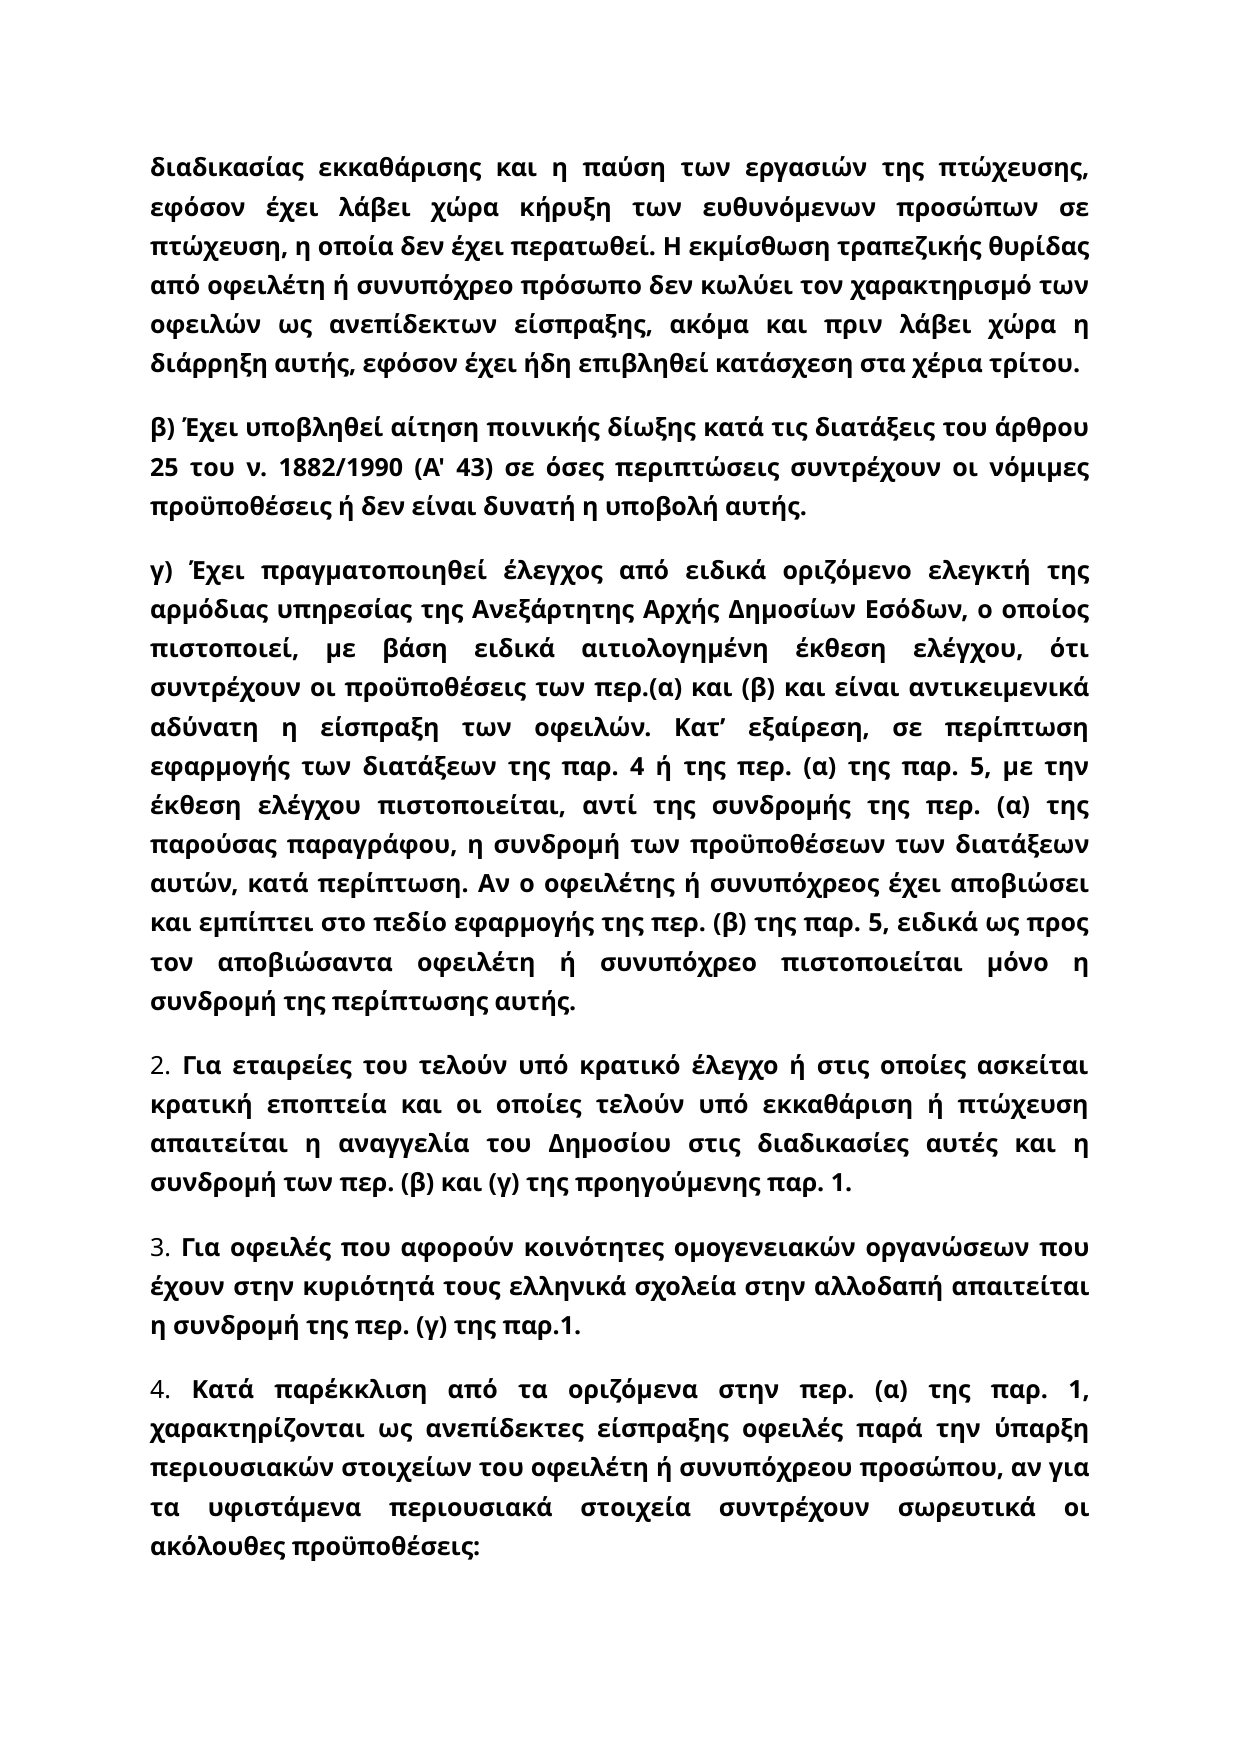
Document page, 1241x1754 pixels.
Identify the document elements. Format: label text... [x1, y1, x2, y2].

text β) Έχει υποβληθεί αίτηση ποινικής δίωξης κατά τις διατάξεις του άρθρου 25 του ν. 1882/1990 (Α' 43) σε όσες περιπτώσεις συντρέχουν οι νόμιμες προϋποθέσεις ή δεν είναι δυνατή η υποβολή αυτής. [150, 410, 1090, 522]
text 4. Κατά παρέκκλιση από τα οριζόμενα στην περ. (α) της παρ. 1, χαρακτηρίζονται ως ανεπίδεκτες είσπραξης οφειλές παρά την ύπαρξη περιουσιακών στοιχείων του οφειλέτη ή συνυπόχρεου προσώπου, αν για τα υφιστάμενα περιουσιακά στοιχεία συντρέχουν σωρευτικά οι ακόλουθες προϋποθέσεις: [150, 1372, 1090, 1562]
text γ) Έχει πραγματοποιηθεί έλεγχος από ειδικά οριζόμενο ελεγκτή της αρμόδιας υπηρεσίας της Ανεξάρτητης Αρχής Δημοσίων Εσόδων, ο οποίος πιστοποιεί, με βάση ειδικά αιτιολογημένη έκθεση ελέγχου, ότι συντρέχουν οι προϋποθέσεις των περ.(α) και (β) και είναι αντικειμενικά αδύνατη η είσπραξη των οφειλών. Κατ’ εξαίρεση, σε περίπτωση εφαρμογής των διατάξεων της παρ. 4 ή της περ. (α) της παρ. 5, με την έκθεση ελέγχου πιστοποιείται, αντί της συνδρομής της περ. (α) της παρούσας παραγράφου, η συνδρομή των προϋποθέσεων των διατάξεων αυτών, κατά περίπτωση. Αν ο οφειλέτης ή συνυπόχρεος έχει αποβιώσει και εμπίπτει στο πεδίο εφαρμογής της περ. (β) της παρ. 5, ειδικά ως προς τον αποβιώσαντα οφειλέτη ή συνυπόχρεο πιστοποιείται μόνο η συνδρομή της περίπτωσης αυτής. [150, 552, 1090, 1017]
text 2. Για εταιρείες του τελούν υπό κρατικό έλεγχο ή στις οποίες ασκείται κρατική εποπτεία και οι οποίες τελούν υπό εκκαθάριση ή πτώχευση απαιτείται η αναγγελία του Δημοσίου στις διαδικασίες αυτές και η συνδρομή των περ. (β) και (γ) της προηγούμενης παρ. 1. [150, 1047, 1090, 1199]
text διαδικασίας εκκαθάρισης και η παύση των εργασιών της πτώχευσης, εφόσον έχει λάβει χώρα κήρυξη των ευθυνόμενων προσώπων σε πτώχευση, η οποία δεν έχει περατωθεί. Η εκμίσθωση τραπεζικής θυρίδας από οφειλέτη ή συνυπόχρεο πρόσωπο δεν κωλύει τον χαρακτηρισμό των οφειλών ως ανεπίδεκτων είσπραξης, ακόμα και πριν λάβει χώρα η διάρρηξη αυτής, εφόσον έχει ήδη επιβληθεί κατάσχεση στα χέρια τρίτου. [150, 150, 1090, 380]
text 3. Για οφειλές που αφορούν κοινότητες ομογενειακών οργανώσεων που έχουν στην κυριότητά τους ελληνικά σχολεία στην αλλοδαπή απαιτείται η συνδρομή της περ. (γ) της παρ.1. [150, 1229, 1090, 1342]
